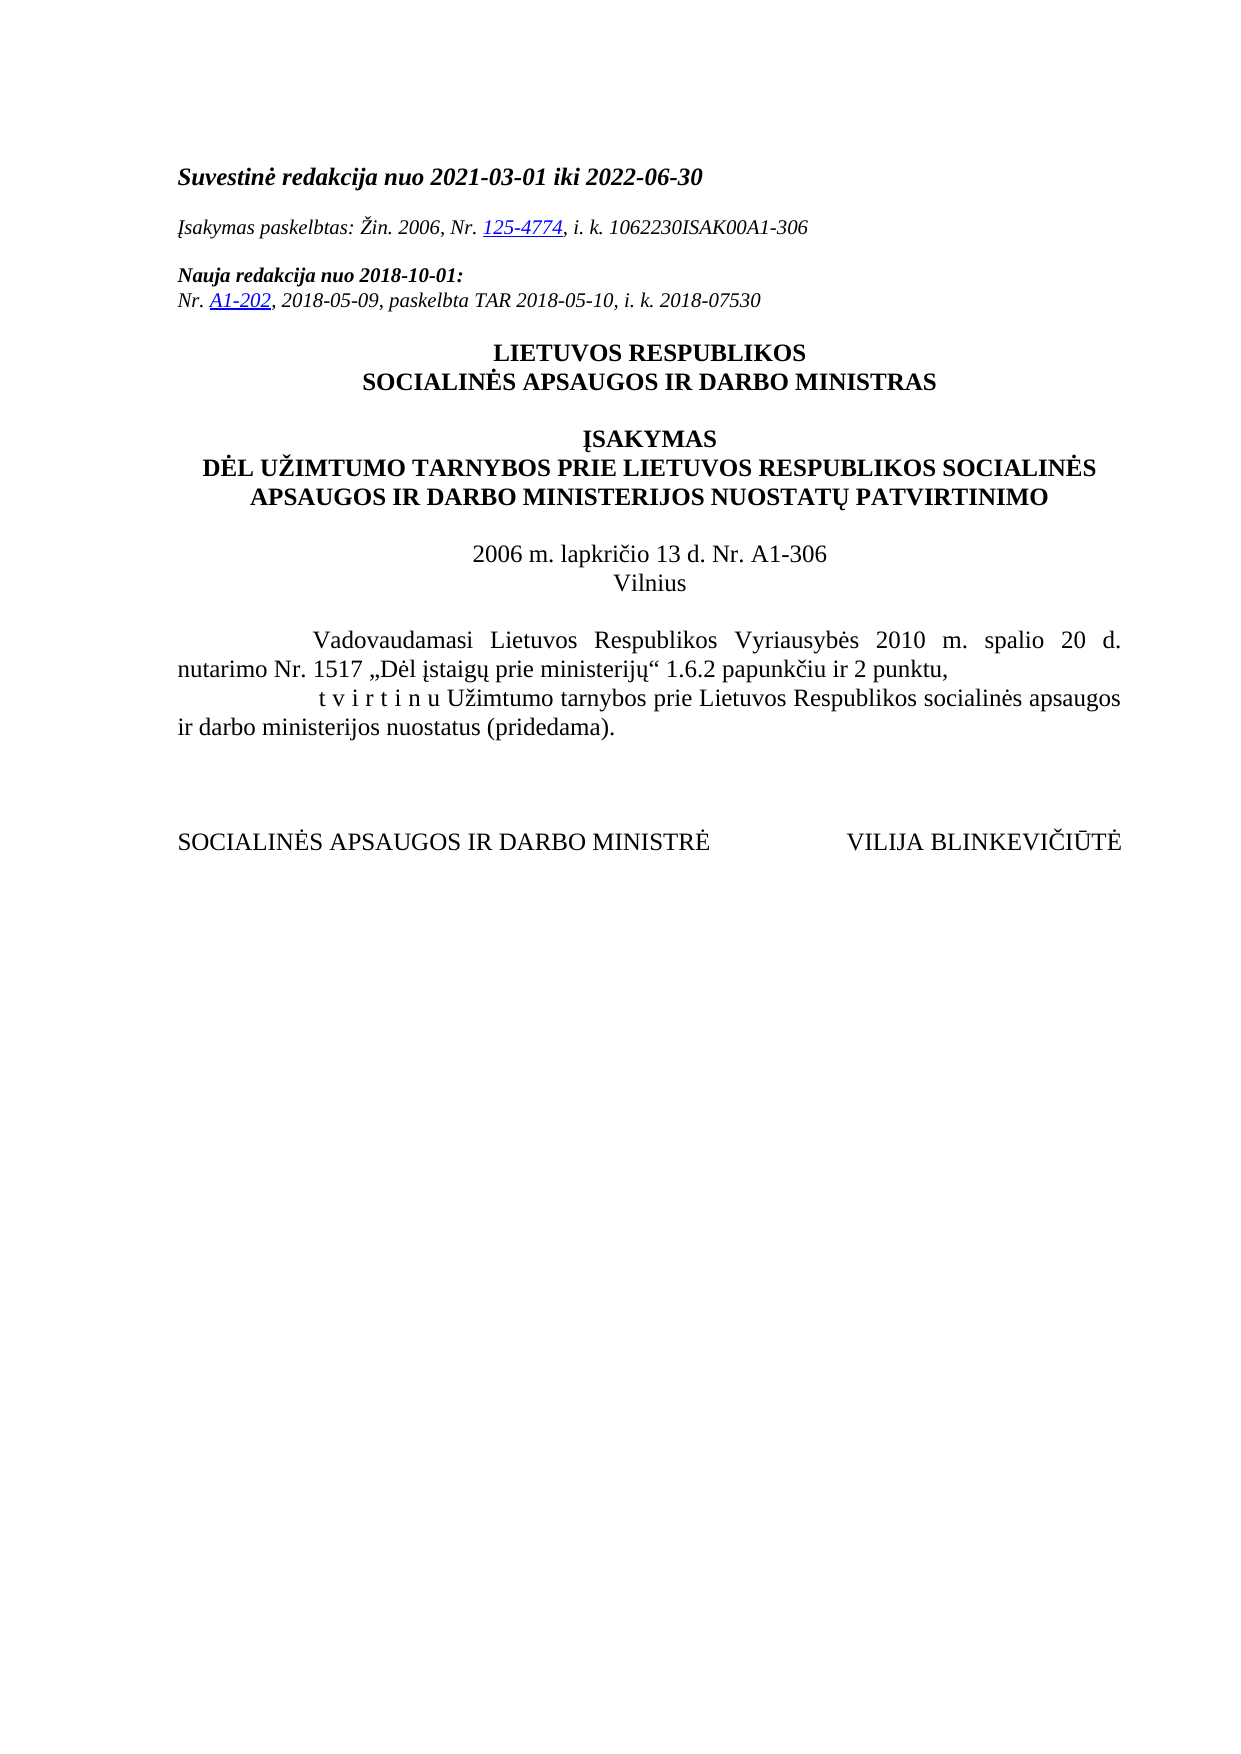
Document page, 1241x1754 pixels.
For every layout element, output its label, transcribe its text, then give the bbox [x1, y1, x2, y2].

text LIETUVOS RESPUBLIKOS [177, 338, 1122, 367]
text SOCIALINĖS APSAUGOS IR DARBO MINISTRAS [177, 367, 1122, 395]
text SOCIALINĖS APSAUGOS IR DARBO MINISTRĖ VILIJA BLINKEVIČIŪTĖ [177, 827, 1122, 855]
text Nr. A1-202, 2018-05-09, paskelbta TAR 2018-05-10, i. k. 2018-07530 [177, 287, 1122, 312]
text DĖL UŽIMTUMO TARNYBOS PRIE LIETUVOS RESPUBLIKOS SOCIALINĖS APSAUGOS IR DARBO MINISTERIJOS NUOSTATŲ PATVIRTINIMO [177, 453, 1122, 510]
text 2006 m. lapkričio 13 d. Nr. A1-306 [177, 539, 1122, 568]
text Vadovaudamasi Lietuvos Respublikos Vyriausybės 2010 m. spalio 20 d. nutarimo Nr. 1517 „Dėl įstaigų prie ministerijų“ 1.6.2 papunkčiu ir 2 punktu, [177, 625, 1122, 683]
text Vilnius [177, 568, 1122, 597]
text ĮSAKYMAS [177, 424, 1122, 453]
text t v i r t i n u Užimtumo tarnybos prie Lietuvos Respublikos socialinės apsaugos ir darbo ministerijos nuostatus (pridedama). [177, 683, 1122, 740]
text Suvestinė redakcija nuo 2021-03-01 iki 2022-06-30 [177, 162, 1122, 191]
text Nauja redakcija nuo 2018-10-01: [177, 263, 1122, 287]
text Įsakymas paskelbtas: Žin. 2006, Nr. 125-4774, i. k. 1062230ISAK00A1-306 [177, 215, 1122, 239]
